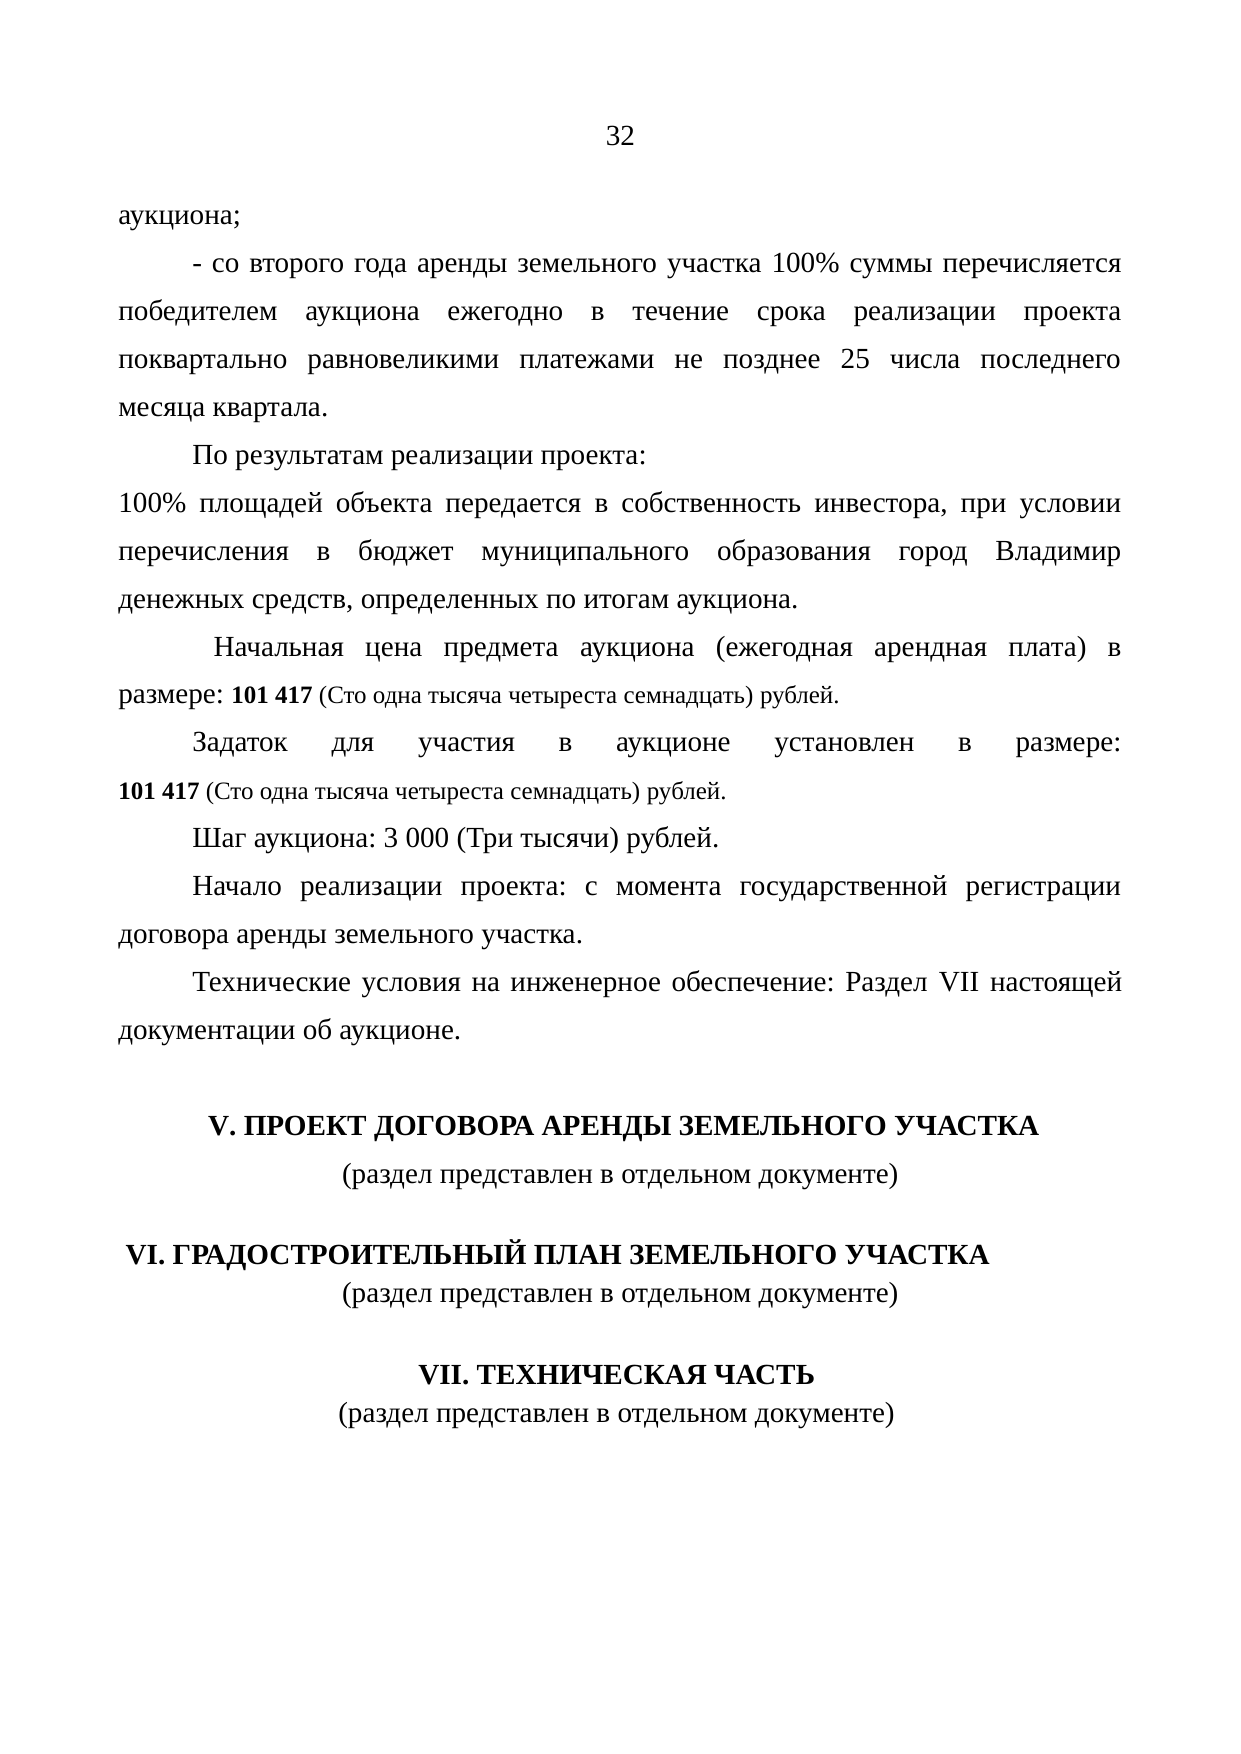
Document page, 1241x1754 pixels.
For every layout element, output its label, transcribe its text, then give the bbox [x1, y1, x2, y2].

text Задаток для участия в аукционе установлен в размере: 101 417 (Сто одна тысяча четыреста семнадцать) рублей. [118, 710, 1122, 805]
text (раздел представлен в отдельном документе) [118, 1271, 1122, 1309]
text аукциона; [118, 181, 1122, 231]
text Начало реализации проекта: с момента государственной регистрации договора аренды земельного участка. [118, 854, 1122, 950]
text По результатам реализации проекта: [118, 423, 1122, 471]
text V. ПРОЕКТ ДОГОВОРА АРЕНДЫ ЗЕМЕЛЬНОГО УЧАСТКА [118, 1093, 1122, 1141]
text Начальная цена предмета аукциона (ежегодная арендная плата) в размере: 101 417 (Сто одна тысяча четыреста семнадцать) рублей. [118, 614, 1122, 710]
subtitle VI. ГРАДОСТРОИТЕЛЬНЫЙ ПЛАН ЗЕМЕЛЬНОГО УЧАСТКА [118, 1237, 1122, 1271]
text Технические условия на инженерное обеспечение: Раздел VII настоящей документации об аукционе. [118, 950, 1122, 1046]
text (раздел представлен в отдельном документе) [118, 1141, 1122, 1189]
text 100% площадей объекта передается в собственность инвестора, при условии перечисления в бюджет муниципального образования город Владимир денежных средств, определенных по итогам аукциона. [118, 471, 1122, 614]
text (раздел представлен в отдельном документе) [118, 1391, 1122, 1429]
text Шаг аукциона: 3 000 (Три тысячи) рублей. [118, 805, 1122, 854]
text - со второго года аренды земельного участка 100% суммы перечисляется победителем аукциона ежегодно в течение срока реализации проекта поквартально равновеликими платежами не позднее 25 числа последнего месяца квартала. [118, 231, 1122, 423]
subtitle VII. ТЕХНИЧЕСКАЯ ЧАСТЬ [118, 1357, 1122, 1391]
